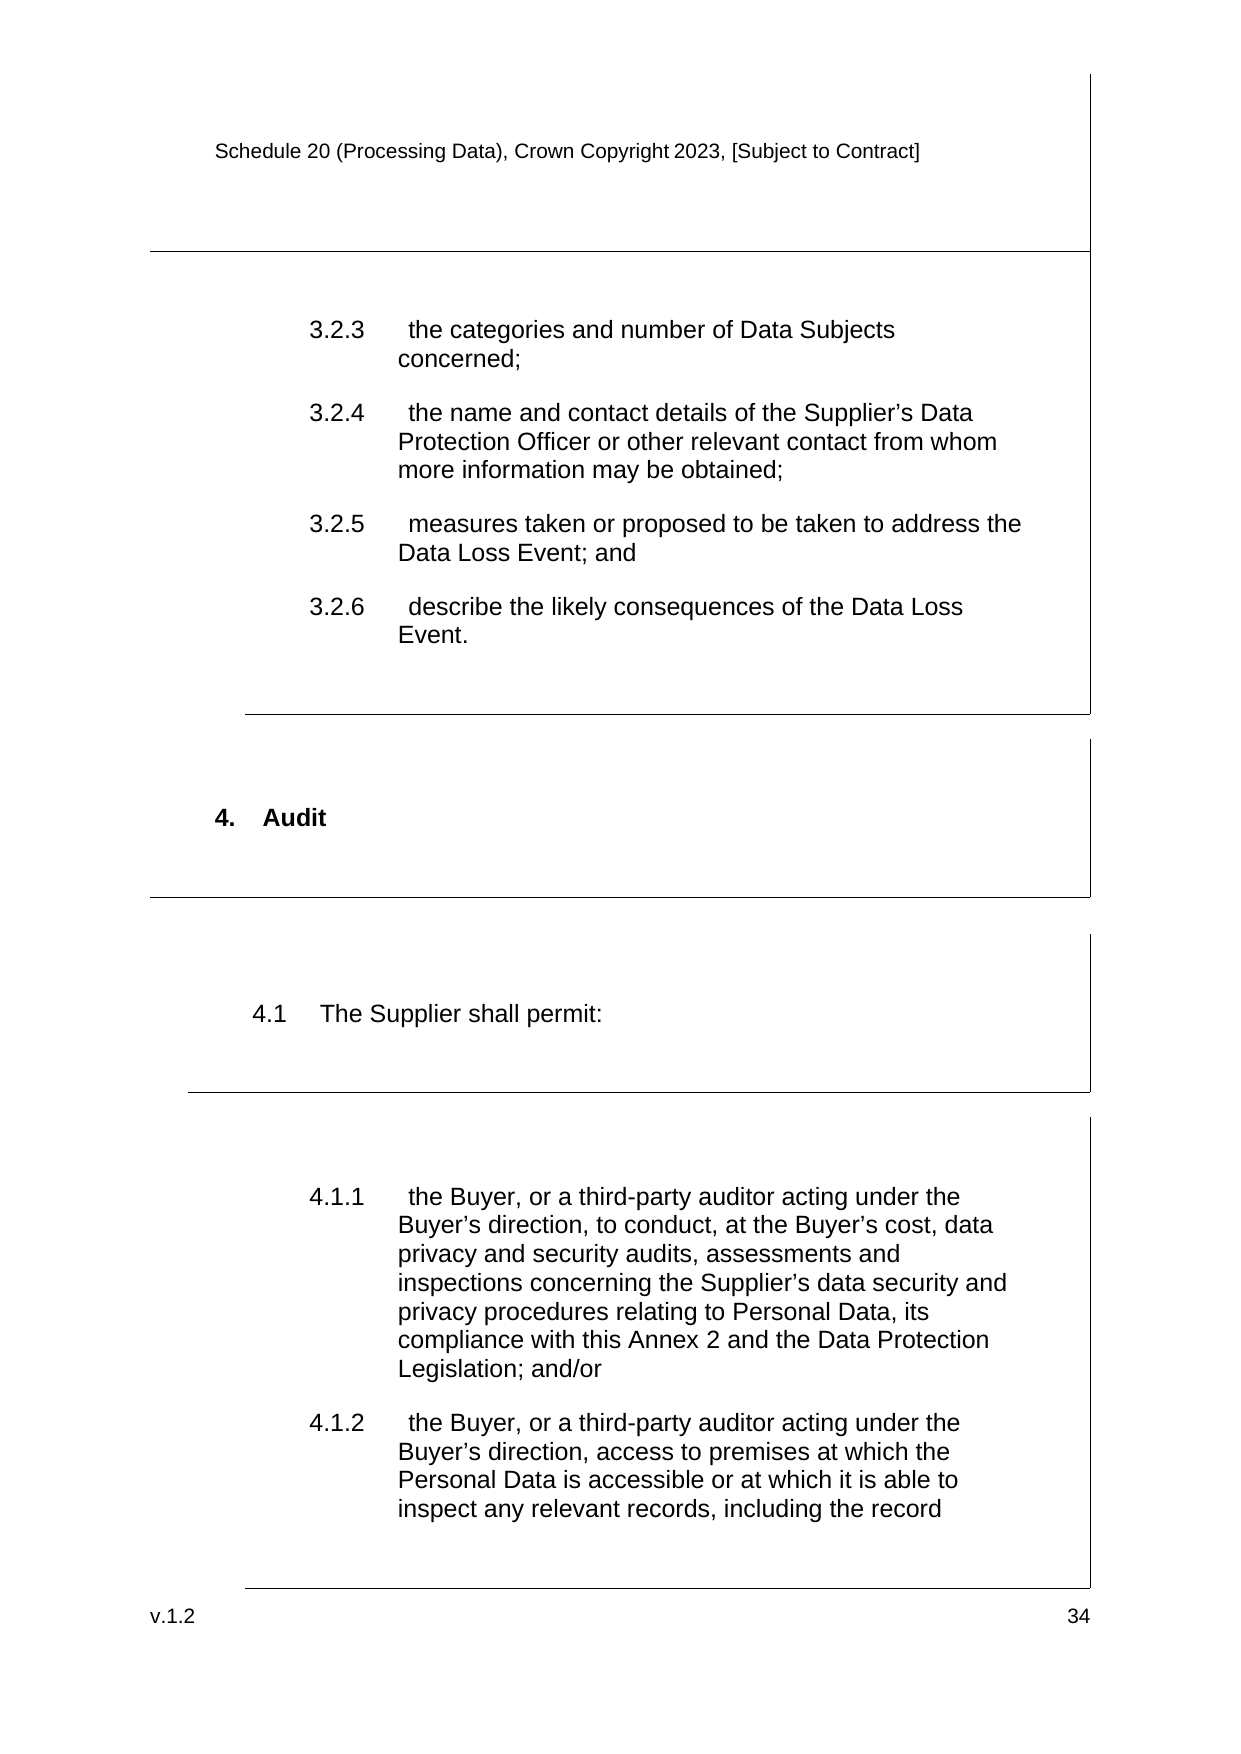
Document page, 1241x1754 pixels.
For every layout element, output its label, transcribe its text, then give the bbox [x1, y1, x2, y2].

list measures taken or proposed to be taken to address the Data Loss Event; and [244, 445, 1090, 527]
list the name and contact details of the Supplier’s Data Protection Officer or other relevant contact from whom more information may be obtained; [244, 333, 1090, 445]
list the Buyer, or a third-party auditor acting under the Buyer’s direction, access to premises at which the Personal Data is accessible or at which it is able to inspect any relevant records, including the record maintained under Article 30 UK GDPR by the Supplier so far as relevant to this Contract, and procedures, including premises under the control of any third party appointed by the Supplier to assist in the provision of the Services. [244, 1343, 1090, 1588]
list the categories and number of Data Subjects concerned; [244, 251, 1090, 333]
list describe the likely consequences of the Data Loss Event. [244, 527, 1090, 714]
list The Supplier shall permit: [187, 934, 1090, 1092]
list the Buyer, or a third-party auditor acting under the Buyer’s direction, to conduct, at the Buyer’s cost, data privacy and security audits, assessments and inspections concerning the Supplier’s data security and privacy procedures relating to Personal Data, its compliance with this Annex 2 and the Data Protection Legislation; and/or [244, 1117, 1090, 1343]
list Audit [150, 739, 1090, 897]
